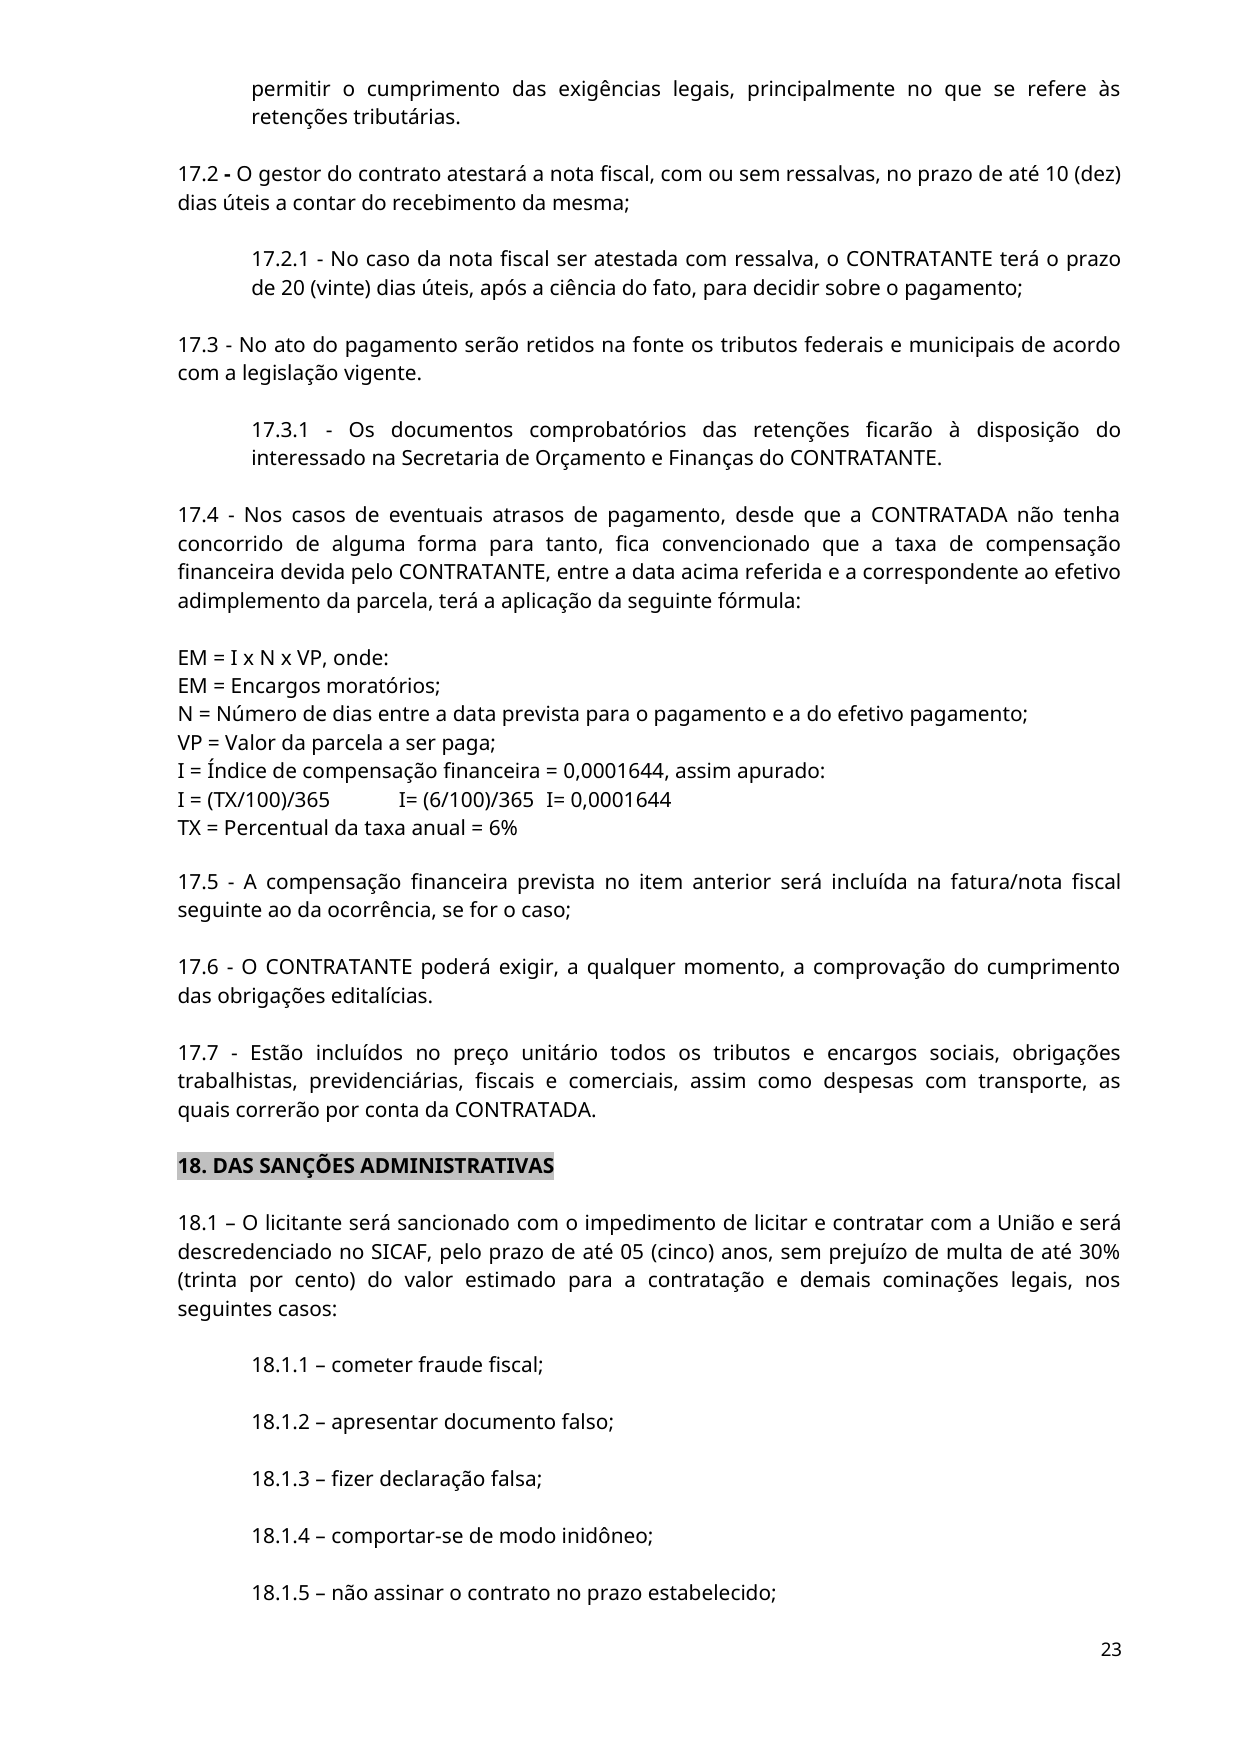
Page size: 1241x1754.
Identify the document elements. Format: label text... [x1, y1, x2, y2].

text 18.1.5 – não assinar o contrato no prazo estabelecido; [251, 1578, 1122, 1607]
text 17.7 - Estão incluídos no preço unitário todos os tributos e encargos sociais, obrigações trabalhistas, previdenciárias, fiscais e comerciais, assim como despesas com transporte, as quais correrão por conta da CONTRATADA. [177, 1038, 1122, 1123]
text 17.2 - O gestor do contrato atestará a nota fiscal, com ou sem ressalvas, no prazo de até 10 (dez) dias úteis a contar do recebimento da mesma; [177, 159, 1122, 216]
text 17.4 - Nos casos de eventuais atrasos de pagamento, desde que a CONTRATADA não tenha concorrido de alguma forma para tanto, fica convencionado que a taxa de compensação financeira devida pelo CONTRATANTE, entre a data acima referida e a correspondente ao efetivo adimplemento da parcela, terá a aplicação da seguinte fórmula: [177, 500, 1122, 614]
text EM = I x N x VP, onde: [177, 643, 1122, 671]
text 17.5 - A compensação financeira prevista no item anterior será incluída na fatura/nota fiscal seguinte ao da ocorrência, se for o caso; [177, 867, 1122, 924]
text TX = Percentual da taxa anual = 6% [177, 813, 1122, 842]
text 17.3 - No ato do pagamento serão retidos na fonte os tributos federais e municipais de acordo com a legislação vigente. [177, 330, 1122, 387]
text 17.3.1 - Os documentos comprobatórios das retenções ficarão à disposição do interessado na Secretaria de Orçamento e Finanças do CONTRATANTE. [251, 415, 1122, 472]
text 18.1 – O licitante será sancionado com o impedimento de licitar e contratar com a União e será descredenciado no SICAF, pelo prazo de até 05 (cinco) anos, sem prejuízo de multa de até 30% (trinta por cento) do valor estimado para a contratação e demais cominações legais, nos seguintes casos: [177, 1208, 1122, 1322]
text VP = Valor da parcela a ser paga; [177, 728, 1122, 756]
text 18.1.4 – comportar-se de modo inidôneo; [251, 1521, 1122, 1550]
text I = (TX/100)/365 I= (6/100)/365 I= 0,0001644 [177, 785, 1122, 813]
text EM = Encargos moratórios; [177, 671, 1122, 699]
text 17.2.1 - No caso da nota fiscal ser atestada com ressalva, o CONTRATANTE terá o prazo de 20 (vinte) dias úteis, após a ciência do fato, para decidir sobre o pagamento; [251, 244, 1122, 301]
text 18.1.1 – cometer fraude fiscal; [251, 1351, 1122, 1379]
text N = Número de dias entre a data prevista para o pagamento e a do efetivo pagamento; [177, 699, 1122, 728]
text I = Índice de compensação financeira = 0,0001644, assim apurado: [177, 756, 1122, 785]
text permitir o cumprimento das exigências legais, principalmente no que se refere às retenções tributárias. [251, 74, 1122, 131]
text 18.1.3 – fizer declaração falsa; [251, 1464, 1122, 1493]
text 17.6 - O CONTRATANTE poderá exigir, a qualquer momento, a comprovação do cumprimento das obrigações editalícias. [177, 952, 1122, 1009]
text 18.1.2 – apresentar documento falso; [251, 1407, 1122, 1436]
text 18. DAS SANÇÕES ADMINISTRATIVAS [177, 1152, 1122, 1180]
